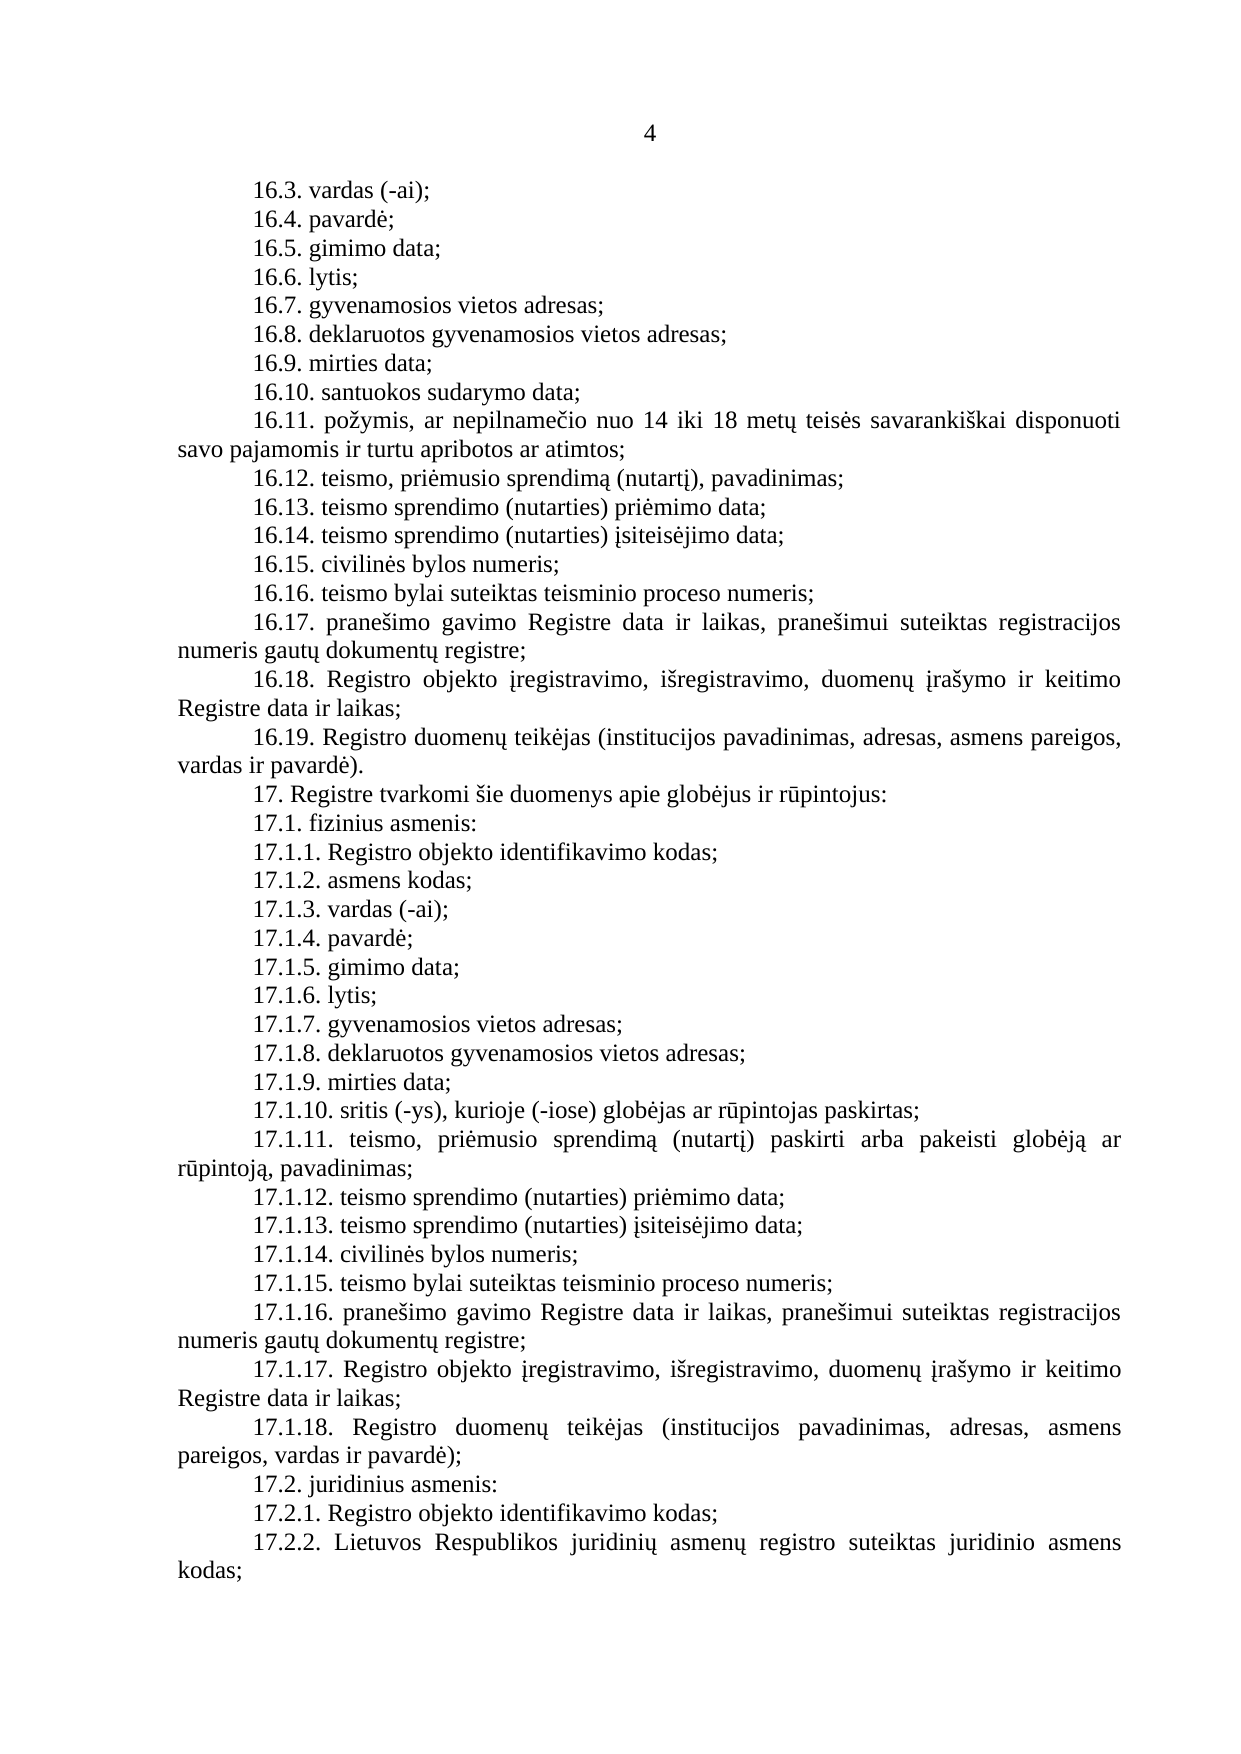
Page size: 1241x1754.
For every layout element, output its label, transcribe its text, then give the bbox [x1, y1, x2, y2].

text 16.18. Registro objekto įregistravimo, išregistravimo, duomenų įrašymo ir keitimo Registre data ir laikas; [177, 664, 1122, 722]
text 16.9. mirties data; [177, 348, 1122, 377]
text 17.1.11. teismo, priėmusio sprendimą (nutartį) paskirti arba pakeisti globėją ar rūpintoją, pavadinimas; [177, 1124, 1122, 1182]
text 17.1.2. asmens kodas; [177, 866, 1122, 894]
text 17.2.1. Registro objekto identifikavimo kodas; [177, 1498, 1122, 1527]
text 17.1. fizinius asmenis: [177, 808, 1122, 837]
text 16.17. pranešimo gavimo Registre data ir laikas, pranešimui suteiktas registracijos numeris gautų dokumentų registre; [177, 607, 1122, 664]
text 16.7. gyvenamosios vietos adresas; [177, 291, 1122, 319]
text 16.6. lytis; [177, 262, 1122, 291]
text 16.8. deklaruotos gyvenamosios vietos adresas; [177, 319, 1122, 348]
text 17.1.6. lytis; [177, 981, 1122, 1009]
text 17.1.7. gyvenamosios vietos adresas; [177, 1009, 1122, 1038]
text 16.3. vardas (-ai); [177, 176, 1122, 204]
text 16.13. teismo sprendimo (nutarties) priėmimo data; [177, 492, 1122, 521]
text 17. Registre tvarkomi šie duomenys apie globėjus ir rūpintojus: [177, 779, 1122, 808]
text 17.1.3. vardas (-ai); [177, 894, 1122, 923]
text 16.10. santuokos sudarymo data; [177, 377, 1122, 406]
text 16.14. teismo sprendimo (nutarties) įsiteisėjimo data; [177, 521, 1122, 549]
text 17.1.18. Registro duomenų teikėjas (institucijos pavadinimas, adresas, asmens pareigos, vardas ir pavardė); [177, 1412, 1122, 1469]
text 17.1.1. Registro objekto identifikavimo kodas; [177, 837, 1122, 866]
text 16.15. civilinės bylos numeris; [177, 549, 1122, 578]
text 17.2.2. Lietuvos Respublikos juridinių asmenų registro suteiktas juridinio asmens kodas; [177, 1527, 1122, 1584]
text 17.1.8. deklaruotos gyvenamosios vietos adresas; [177, 1038, 1122, 1067]
text 16.19. Registro duomenų teikėjas (institucijos pavadinimas, adresas, asmens pareigos, vardas ir pavardė). [177, 722, 1122, 779]
text 16.11. požymis, ar nepilnamečio nuo 14 iki 18 metų teisės savarankiškai disponuoti savo pajamomis ir turtu apribotos ar atimtos; [177, 406, 1122, 463]
text 16.4. pavardė; [177, 204, 1122, 233]
text 17.1.15. teismo bylai suteiktas teisminio proceso numeris; [177, 1268, 1122, 1297]
text 17.1.17. Registro objekto įregistravimo, išregistravimo, duomenų įrašymo ir keitimo Registre data ir laikas; [177, 1354, 1122, 1412]
text 17.1.13. teismo sprendimo (nutarties) įsiteisėjimo data; [177, 1211, 1122, 1239]
text 17.1.16. pranešimo gavimo Registre data ir laikas, pranešimui suteiktas registracijos numeris gautų dokumentų registre; [177, 1297, 1122, 1354]
text 17.1.14. civilinės bylos numeris; [177, 1239, 1122, 1268]
text 17.1.10. sritis (-ys), kurioje (-iose) globėjas ar rūpintojas paskirtas; [177, 1096, 1122, 1124]
text 17.1.5. gimimo data; [177, 952, 1122, 981]
text 17.2. juridinius asmenis: [177, 1469, 1122, 1498]
text 16.5. gimimo data; [177, 233, 1122, 262]
text 16.16. teismo bylai suteiktas teisminio proceso numeris; [177, 578, 1122, 607]
text 16.12. teismo, priėmusio sprendimą (nutartį), pavadinimas; [177, 463, 1122, 492]
text 17.1.9. mirties data; [177, 1067, 1122, 1096]
text 17.1.4. pavardė; [177, 923, 1122, 952]
text 17.1.12. teismo sprendimo (nutarties) priėmimo data; [177, 1182, 1122, 1211]
